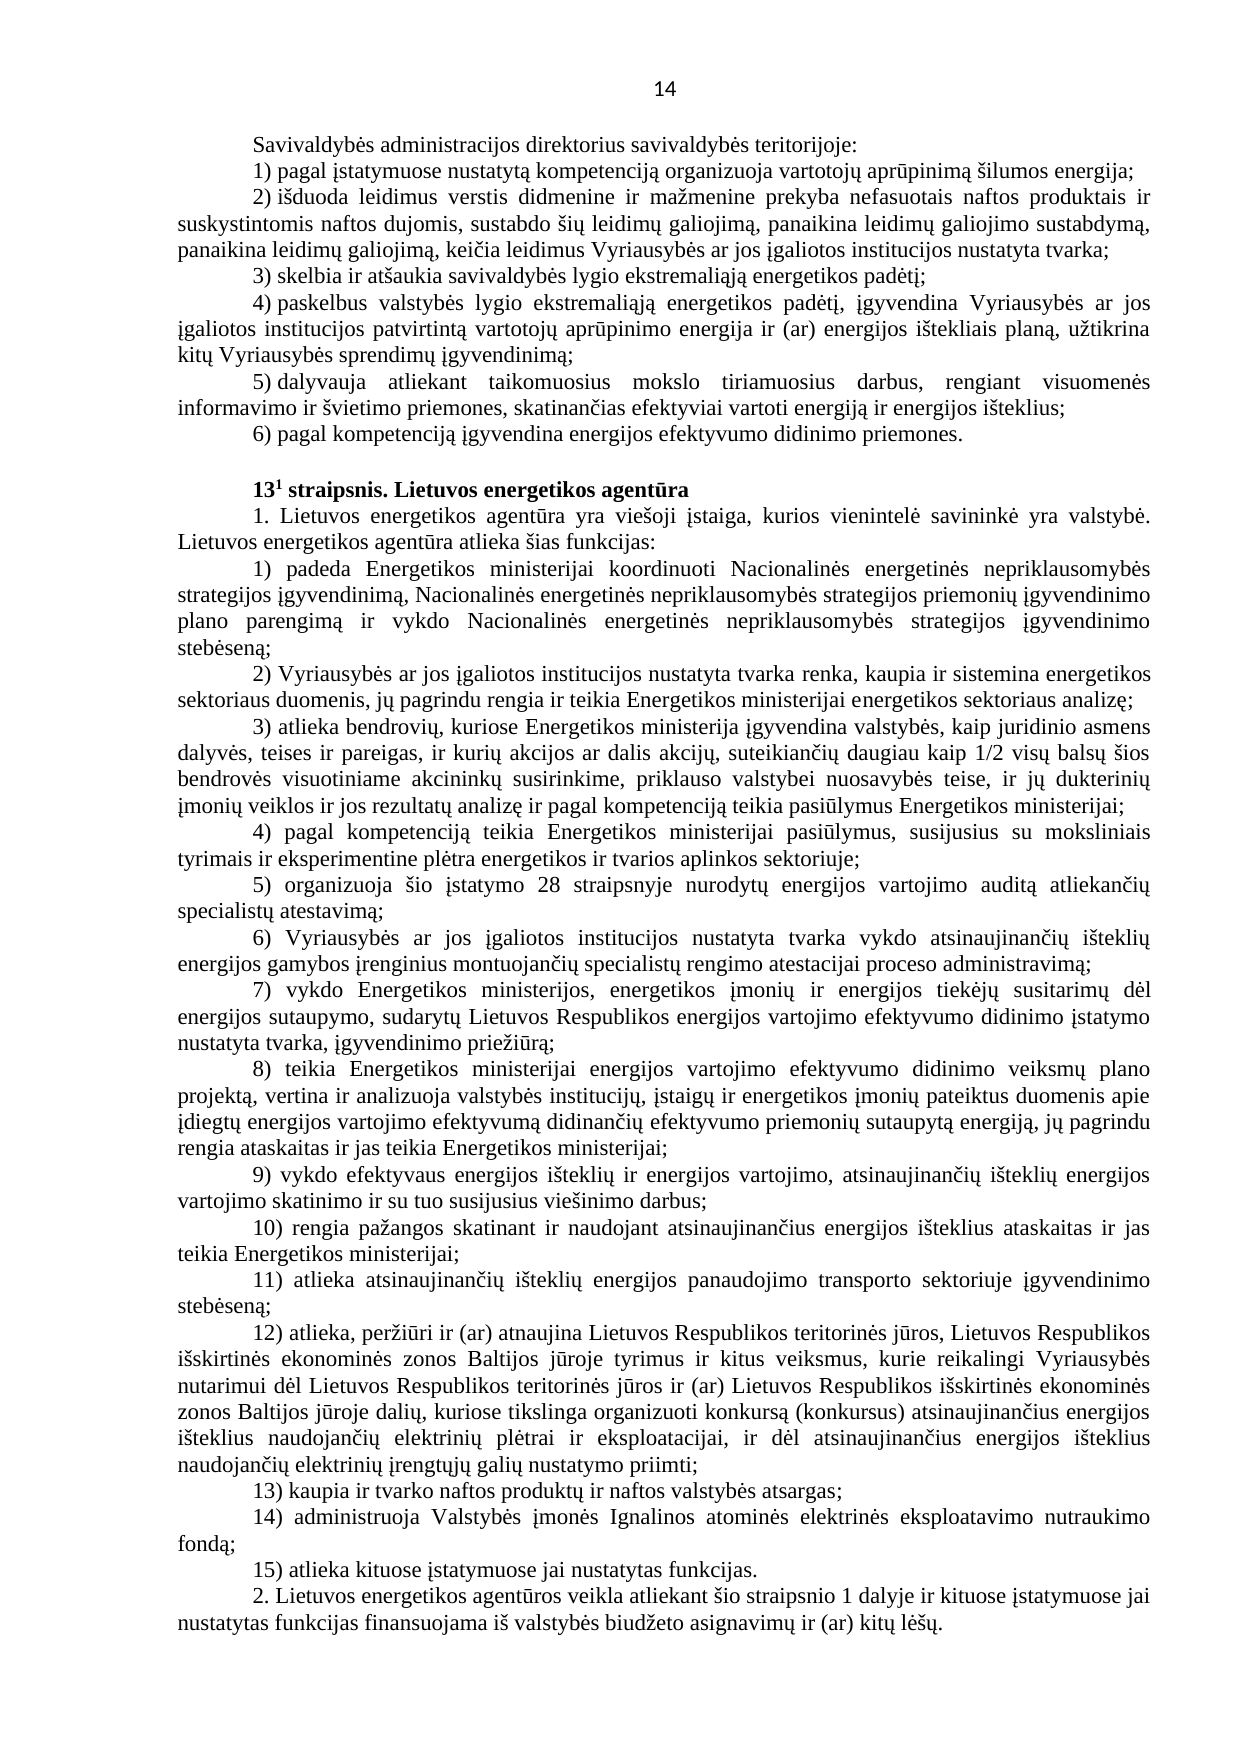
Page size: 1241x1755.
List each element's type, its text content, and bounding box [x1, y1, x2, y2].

text 13) kaupia ir tvarko naftos produktų ir naftos valstybės atsargas; [177, 1477, 1152, 1503]
text 11) atlieka atsinaujinančių išteklių energijos panaudojimo transporto sektoriuje įgyvendinimo stebėseną; [177, 1266, 1152, 1319]
text 1) padeda Energetikos ministerijai koordinuoti Nacionalinės energetinės nepriklausomybės strategijos įgyvendinimą, Nacionalinės energetinės nepriklausomybės strategijos priemonių įgyvendinimo plano parengimą ir vykdo Nacionalinės energetinės nepriklausomybės strategijos įgyvendinimo stebėseną; [177, 555, 1152, 660]
text 6) Vyriausybės ar jos įgaliotos institucijos nustatyta tvarka vykdo atsinaujinančių išteklių energijos gamybos įrenginius montuojančių specialistų rengimo atestacijai proceso administravimą; [177, 924, 1152, 976]
text 4) pagal kompetenciją teikia Energetikos ministerijai pasiūlymus, susijusius su moksliniais tyrimais ir eksperimentine plėtra energetikos ir tvarios aplinkos sektoriuje; [177, 818, 1152, 871]
text 3) skelbia ir atšaukia savivaldybės lygio ekstremaliąją energetikos padėtį; [177, 262, 1152, 289]
text 131 straipsnis. Lietuvos energetikos agentūra [177, 476, 1152, 502]
text 9) vykdo efektyvaus energijos išteklių ir energijos vartojimo, atsinaujinančių išteklių energijos vartojimo skatinimo ir su tuo susijusius viešinimo darbus; [177, 1161, 1152, 1213]
text 2) Vyriausybės ar jos įgaliotos institucijos nustatyta tvarka renka, kaupia ir sistemina energetikos sektoriaus duomenis, jų pagrindu rengia ir teikia Energetikos ministerijai energetikos sektoriaus analizę; [177, 660, 1152, 713]
text 1. Lietuvos energetikos agentūra yra viešoji įstaiga, kurios vienintelė savininkė yra valstybė. Lietuvos energetikos agentūra atlieka šias funkcijas: [177, 502, 1152, 555]
text 8) teikia Energetikos ministerijai energijos vartojimo efektyvumo didinimo veiksmų plano projektą, vertina ir analizuoja valstybės institucijų, įstaigų ir energetikos įmonių pateiktus duomenis apie įdiegtų energijos vartojimo efektyvumą didinančių efektyvumo priemonių sutaupytą energiją, jų pagrindu rengia ataskaitas ir jas teikia Energetikos ministerijai; [177, 1055, 1152, 1161]
text Savivaldybės administracijos direktorius savivaldybės teritorijoje: [177, 131, 1152, 157]
text 6) pagal kompetenciją įgyvendina energijos efektyvumo didinimo priemones. [177, 421, 1152, 447]
text 12) atlieka, peržiūri ir (ar) atnaujina Lietuvos Respublikos teritorinės jūros, Lietuvos Respublikos išskirtinės ekonominės zonos Baltijos jūroje tyrimus ir kitus veiksmus, kurie reikalingi Vyriausybės nutarimui dėl Lietuvos Respublikos teritorinės jūros ir (ar) Lietuvos Respublikos išskirtinės ekonominės zonos Baltijos jūroje dalių, kuriose tikslinga organizuoti konkursą (konkursus) atsinaujinančius energijos išteklius naudojančių elektrinių plėtrai ir eksploatacijai, ir dėl atsinaujinančius energijos išteklius naudojančių elektrinių įrengtųjų galių nustatymo priimti; [177, 1319, 1152, 1477]
text 4) paskelbus valstybės lygio ekstremaliąją energetikos padėtį, įgyvendina Vyriausybės ar jos įgaliotos institucijos patvirtintą vartotojų aprūpinimo energija ir (ar) energijos ištekliais planą, užtikrina kitų Vyriausybės sprendimų įgyvendinimą; [177, 289, 1152, 368]
text 15) atlieka kituose įstatymuose jai nustatytas funkcijas. [177, 1556, 1152, 1582]
text 2) išduoda leidimus verstis didmenine ir mažmenine prekyba nefasuotais naftos produktais ir suskystintomis naftos dujomis, sustabdo šių leidimų galiojimą, panaikina leidimų galiojimo sustabdymą, panaikina leidimų galiojimą, keičia leidimus Vyriausybės ar jos įgaliotos institucijos nustatyta tvarka; [177, 183, 1152, 262]
text 2. Lietuvos energetikos agentūros veikla atliekant šio straipsnio 1 dalyje ir kituose įstatymuose jai nustatytas funkcijas finansuojama iš valstybės biudžeto asignavimų ir (ar) kitų lėšų. [177, 1582, 1152, 1635]
text 5) organizuoja šio įstatymo 28 straipsnyje nurodytų energijos vartojimo auditą atliekančių specialistų atestavimą; [177, 871, 1152, 924]
text 10) rengia pažangos skatinant ir naudojant atsinaujinančius energijos išteklius ataskaitas ir jas teikia Energetikos ministerijai; [177, 1213, 1152, 1266]
text 14) administruoja Valstybės įmonės Ignalinos atominės elektrinės eksploatavimo nutraukimo fondą; [177, 1503, 1152, 1556]
text 3) atlieka bendrovių, kuriose Energetikos ministerija įgyvendina valstybės, kaip juridinio asmens dalyvės, teises ir pareigas, ir kurių akcijos ar dalis akcijų, suteikiančių daugiau kaip 1/2 visų balsų šios bendrovės visuotiniame akcininkų susirinkime, priklauso valstybei nuosavybės teise, ir jų dukterinių įmonių veiklos ir jos rezultatų analizę ir pagal kompetenciją teikia pasiūlymus Energetikos ministerijai; [177, 713, 1152, 818]
text 5) dalyvauja atliekant taikomuosius mokslo tiriamuosius darbus, rengiant visuomenės informavimo ir švietimo priemones, skatinančias efektyviai vartoti energiją ir energijos išteklius; [177, 368, 1152, 421]
text 1) pagal įstatymuose nustatytą kompetenciją organizuoja vartotojų aprūpinimą šilumos energija; [177, 157, 1152, 183]
text 7) vykdo Energetikos ministerijos, energetikos įmonių ir energijos tiekėjų susitarimų dėl energijos sutaupymo, sudarytų Lietuvos Respublikos energijos vartojimo efektyvumo didinimo įstatymo nustatyta tvarka, įgyvendinimo priežiūrą; [177, 976, 1152, 1055]
